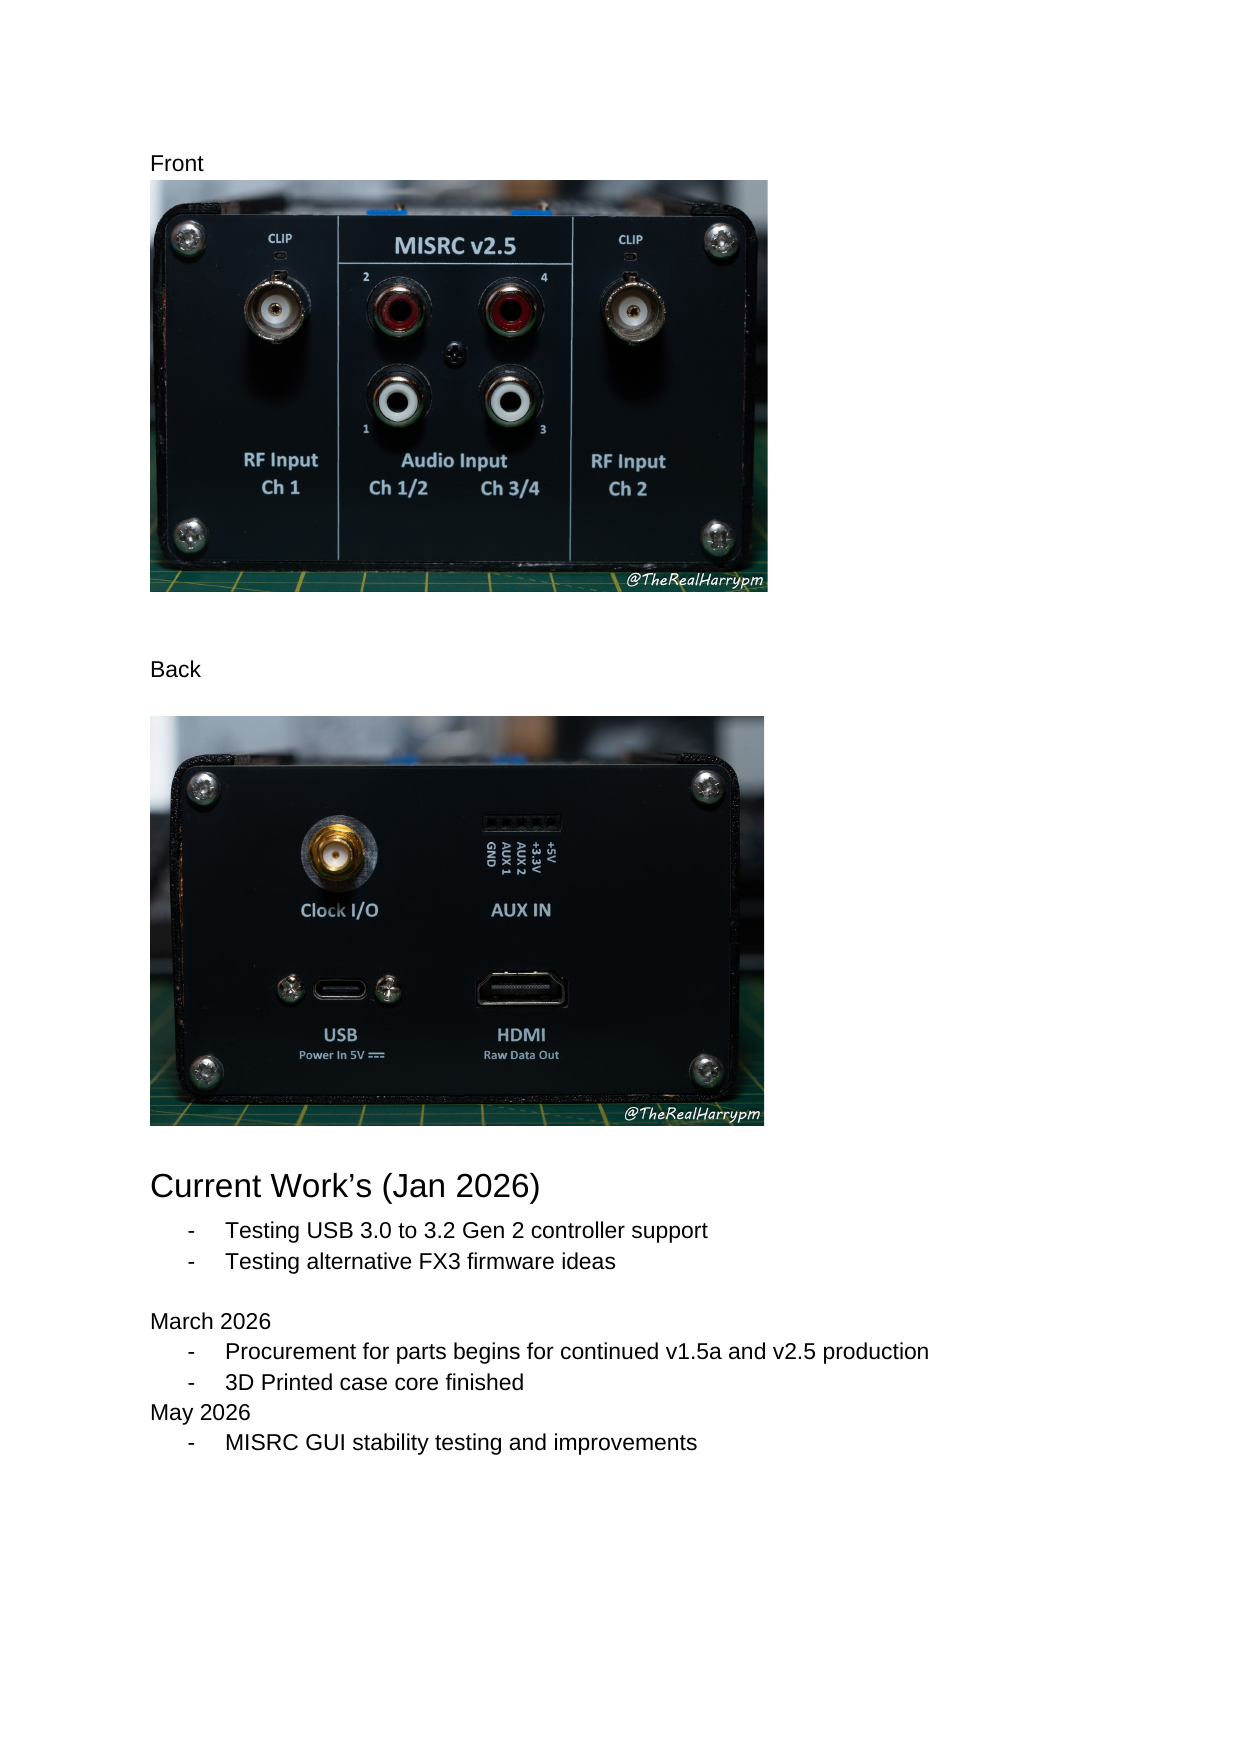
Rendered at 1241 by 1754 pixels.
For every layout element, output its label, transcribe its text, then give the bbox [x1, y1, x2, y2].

list MISRC GUI stability testing and improvements [187, 1429, 1090, 1455]
list 3D Printed case core finished [187, 1368, 1090, 1395]
list Testing USB 3.0 to 3.2 Gen 2 controller support [187, 1217, 1090, 1244]
text March 2026 [150, 1308, 1090, 1334]
text Back [150, 656, 1090, 682]
list Testing alternative FX3 firmware ideas [187, 1248, 1090, 1274]
text Front [150, 150, 1090, 176]
text May 2026 [150, 1399, 1090, 1425]
list Procurement for parts begins for continued v1.5a and v2.5 production [187, 1338, 1090, 1364]
picture [150, 716, 765, 1126]
picture [150, 180, 768, 592]
subtitle Current Work’s (Jan 2026) [150, 1166, 1090, 1205]
